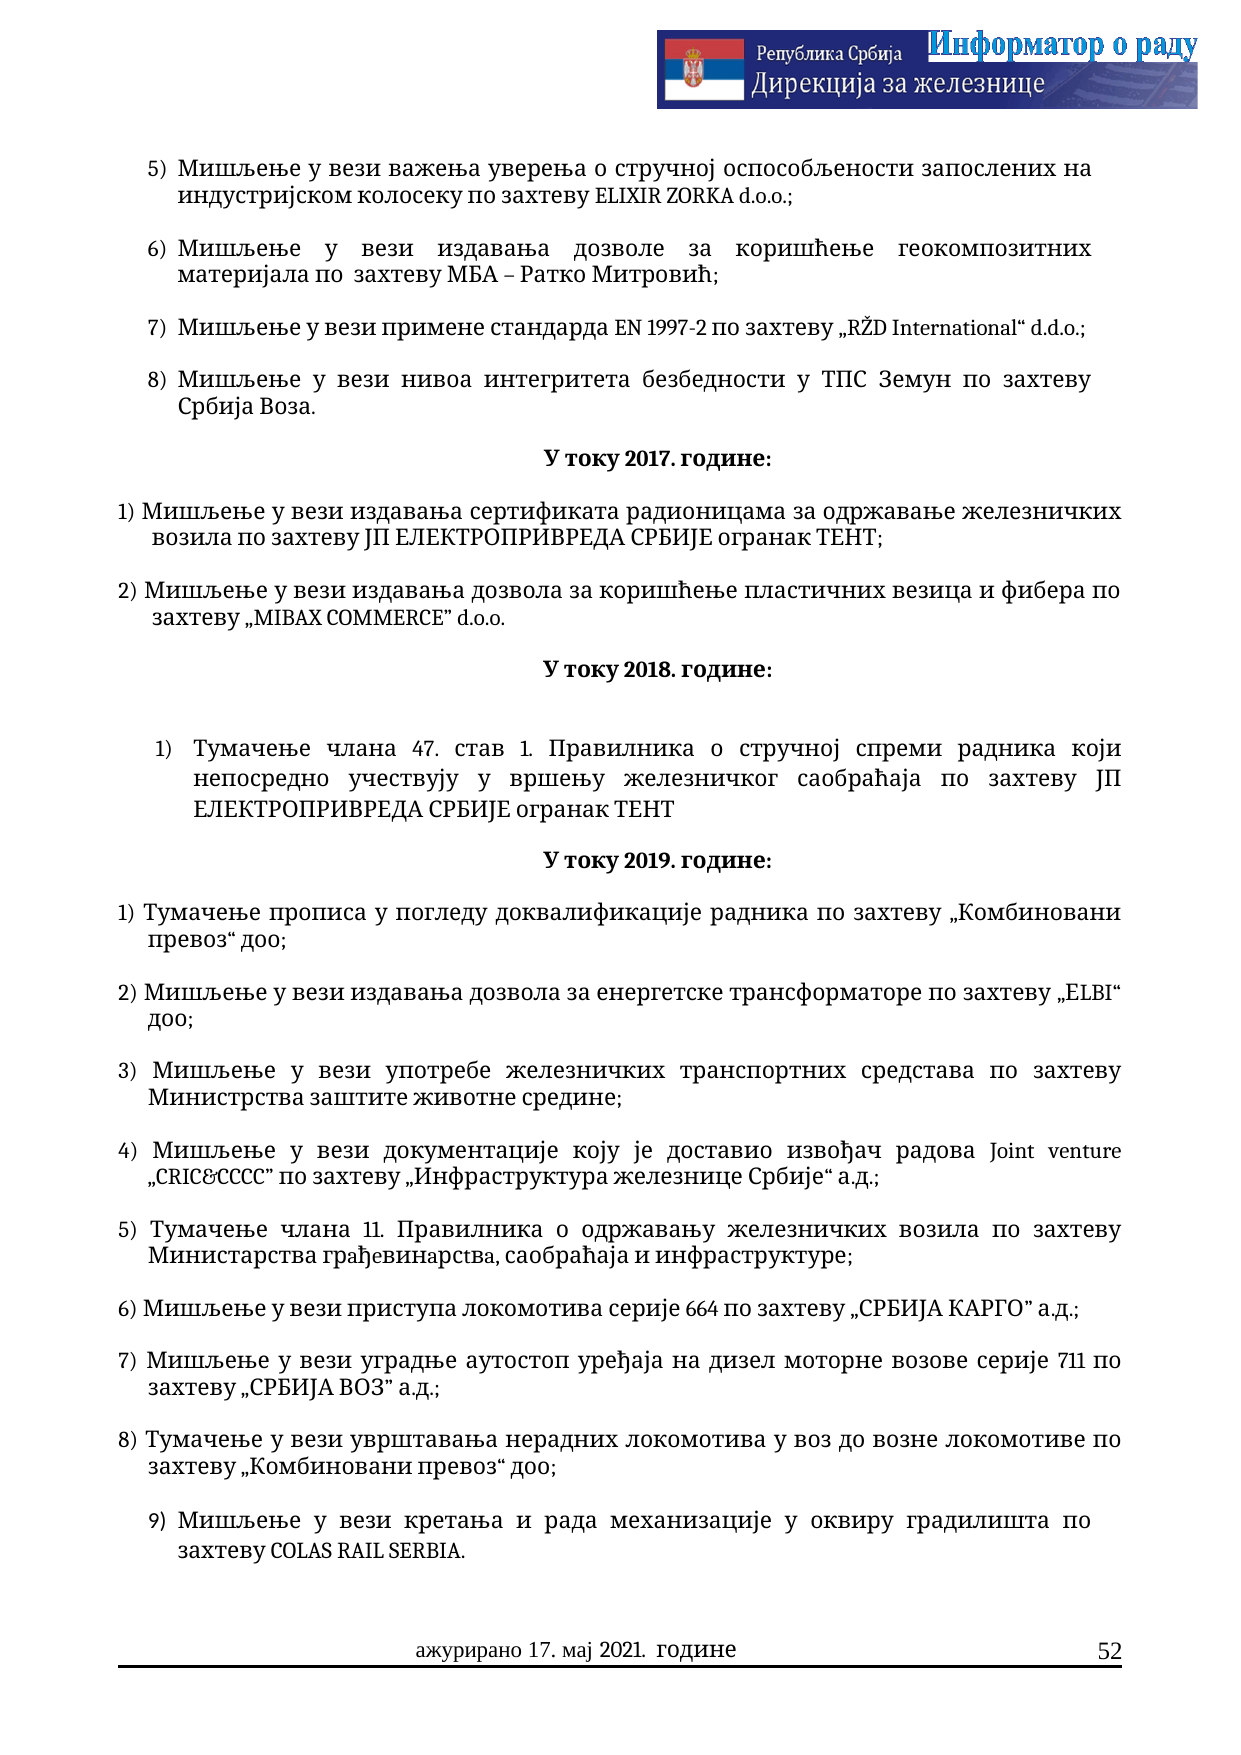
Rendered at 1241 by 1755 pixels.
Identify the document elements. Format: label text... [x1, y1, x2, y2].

text 6) Мишљење у вези приступа локомотива серије 664 по захтеву „СРБИЈА КАРГО” а.д.; [118, 1296, 1122, 1322]
text 1) Тумачење прописа у погледу доквалификације радника по захтеву „Комбиновани превоз“ доо; [118, 900, 1122, 953]
text 1) Мишљење у вези издавања сертификата радионицама за одржавање железничких возила по захтеву ЈП ЕЛЕКТРОПРИВРЕДА СРБИЈЕ огранак ТЕНТ; [118, 499, 1122, 552]
list Мишљење у вези нивоа интегритета безбедности у ТПС Земун по захтеву Србија Воза. [148, 367, 1093, 420]
text У току 2017. године: [118, 446, 1122, 472]
list Мишљење у вези важења уверења о стручној оспособљености запослених на индустријском колосеку по захтеву ELIXIR ZORKA d.o.o.; [148, 156, 1093, 209]
text 2) Мишљење у вези издавања дозвола за коришћење пластичних везица и фибера по захтеву „MIBAX COMMERCE” d.o.o. [118, 578, 1122, 631]
text 5) Тумачење члана 11. Правилника о одржавању железничких возила по захтеву Министарства грaђeвинaрсtвa, саобраћаја и инфраструктуре; [118, 1216, 1122, 1269]
list Тумачење члана 47. став 1. Правилника о стручној спреми радника који непосредно учествују у вршењу железничког саобраћаја по захтеву ЈП ЕЛЕКТРОПРИВРЕДА СРБИЈЕ огранак ТЕНТ [156, 736, 1122, 823]
text 2) Мишљење у вези издавања дозвола за енергетске трансформаторе по захтеву „ЕLBI“ доо; [118, 979, 1122, 1032]
list Мишљење у вези примене стандарда EN 1997-2 по захтеву „RŽD International“ d.d.o.; [148, 314, 1093, 341]
text 3) Мишљење у вези употребе железничких транспортних средстава по захтеву Министрства заштите животне средине; [118, 1058, 1122, 1111]
text У току 2019. године: [118, 847, 1122, 874]
list Мишљење у вези кретања и рада механизације у оквиру градилишта по захтеву COLAS RAIL SERBIA. [148, 1506, 1093, 1564]
text 7) Мишљење у вези уградње аутостоп уређаја на дизел моторне возове серије 711 по захтеву „СРБИЈА ВОЗ” а.д.; [118, 1348, 1122, 1401]
list Мишљење у вези издавања дозволе за коришћење геокомпозитних материјала по захтеву МБА – Ратко Митровић; [148, 235, 1093, 288]
text У току 2018. године: [118, 657, 1122, 683]
text 4) Мишљење у вези документације коју је доставио извођач радова Joint venture „CRIC&CCCC” по захтеву „Инфраструктура железнице Србије“ а.д.; [118, 1137, 1122, 1190]
text 8) Тумачење у вези уврштавања нерадних локомотива у воз до возне локомотиве по захтеву „Комбиновани превоз“ доо; [118, 1427, 1122, 1480]
